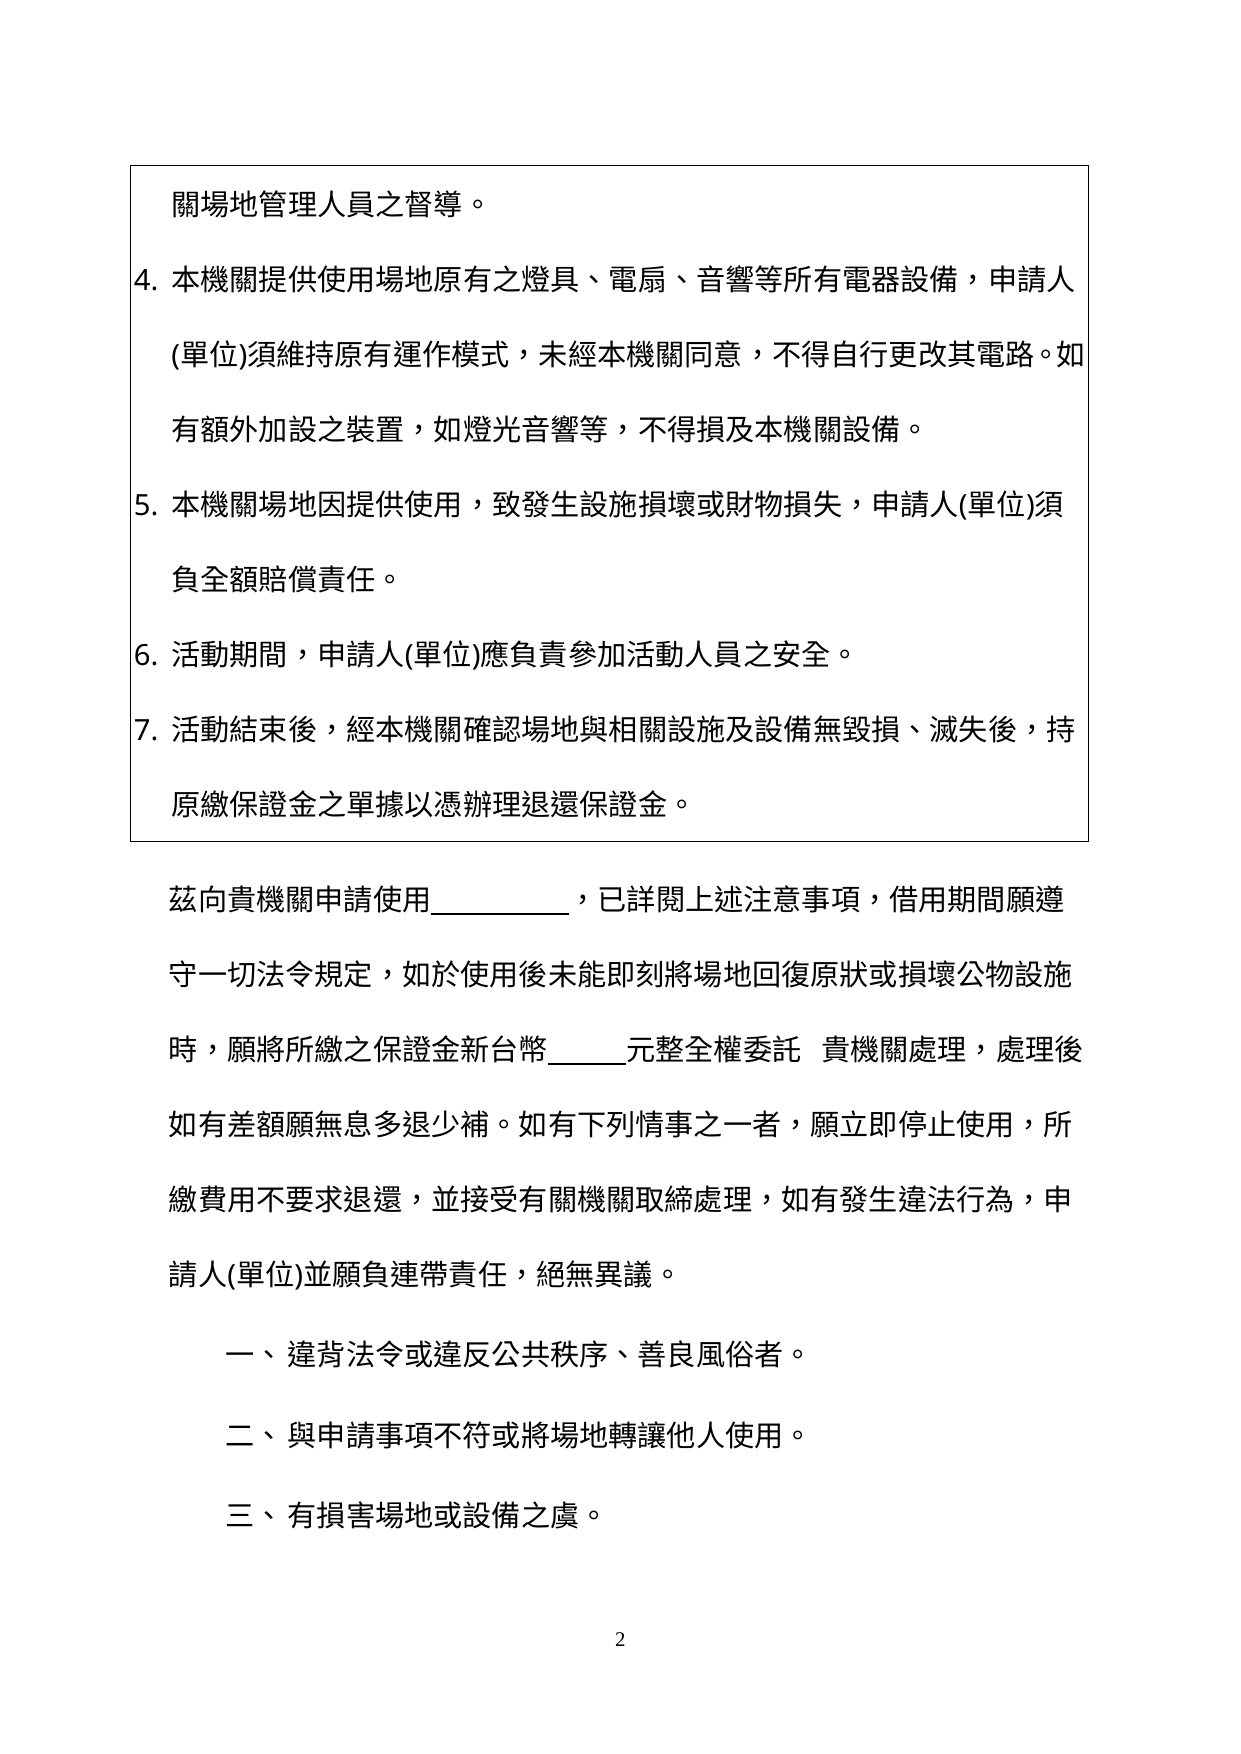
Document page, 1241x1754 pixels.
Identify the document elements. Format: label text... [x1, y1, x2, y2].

table_cell 六、使用注意事項： 申請人(單位)應確實遵守本機關「場地使用管理規則」之規定。 使用收費，係以場次時段為計算單位，每一場次為四小時，使用收費未足一場次時段者，以一場次時段計算。 本機關得派員不定時至活動現場監督場地使用，活動期間並應接受本機關場地管理人員之督導。 本機關提供使用場地原有之燈具、電扇、音響等所有電器設備，申請人(單位)須維持原有運作模式，未經本機關同意，不得自行更改其電路。如有額外加設之裝置，如燈光音響等，不得損及本機關設備。 本機關場地因提供使用，致發生設施損壞或財物損失，申請人(單位)須負全額賠償責任。 活動期間，申請人(單位)應負責參加活動人員之安全。 活動結束後，經本機關確認場地與相關設施及設備無毀損、滅失後，持原繳保證金之單據以憑辦理退還保證金。 [131, 166, 1088, 841]
list 有損害場地或設備之虞。 [180, 1476, 1087, 1551]
text 茲向貴機關申請使用 ，已詳閱上述注意事項，借用期間願遵守一切法令規定，如於使用後未能即刻將場地回復原狀或損壞公物設施時，願將所繳之保證金新台幣 元整全權委託 貴機關處理，處理後如有差額願無息多退少補。如有下列情事之一者，願立即停止使用，所繳費用不要求退還，並接受有關機關取締處理，如有發生違法行為，申請人(單位)並願負連帶責任，絕無異議。 [169, 860, 1087, 1310]
list 與申請事項不符或將場地轉讓他人使用。 [180, 1396, 1087, 1471]
list 違背法令或違反公共秩序、善良風俗者。 [180, 1316, 1087, 1391]
